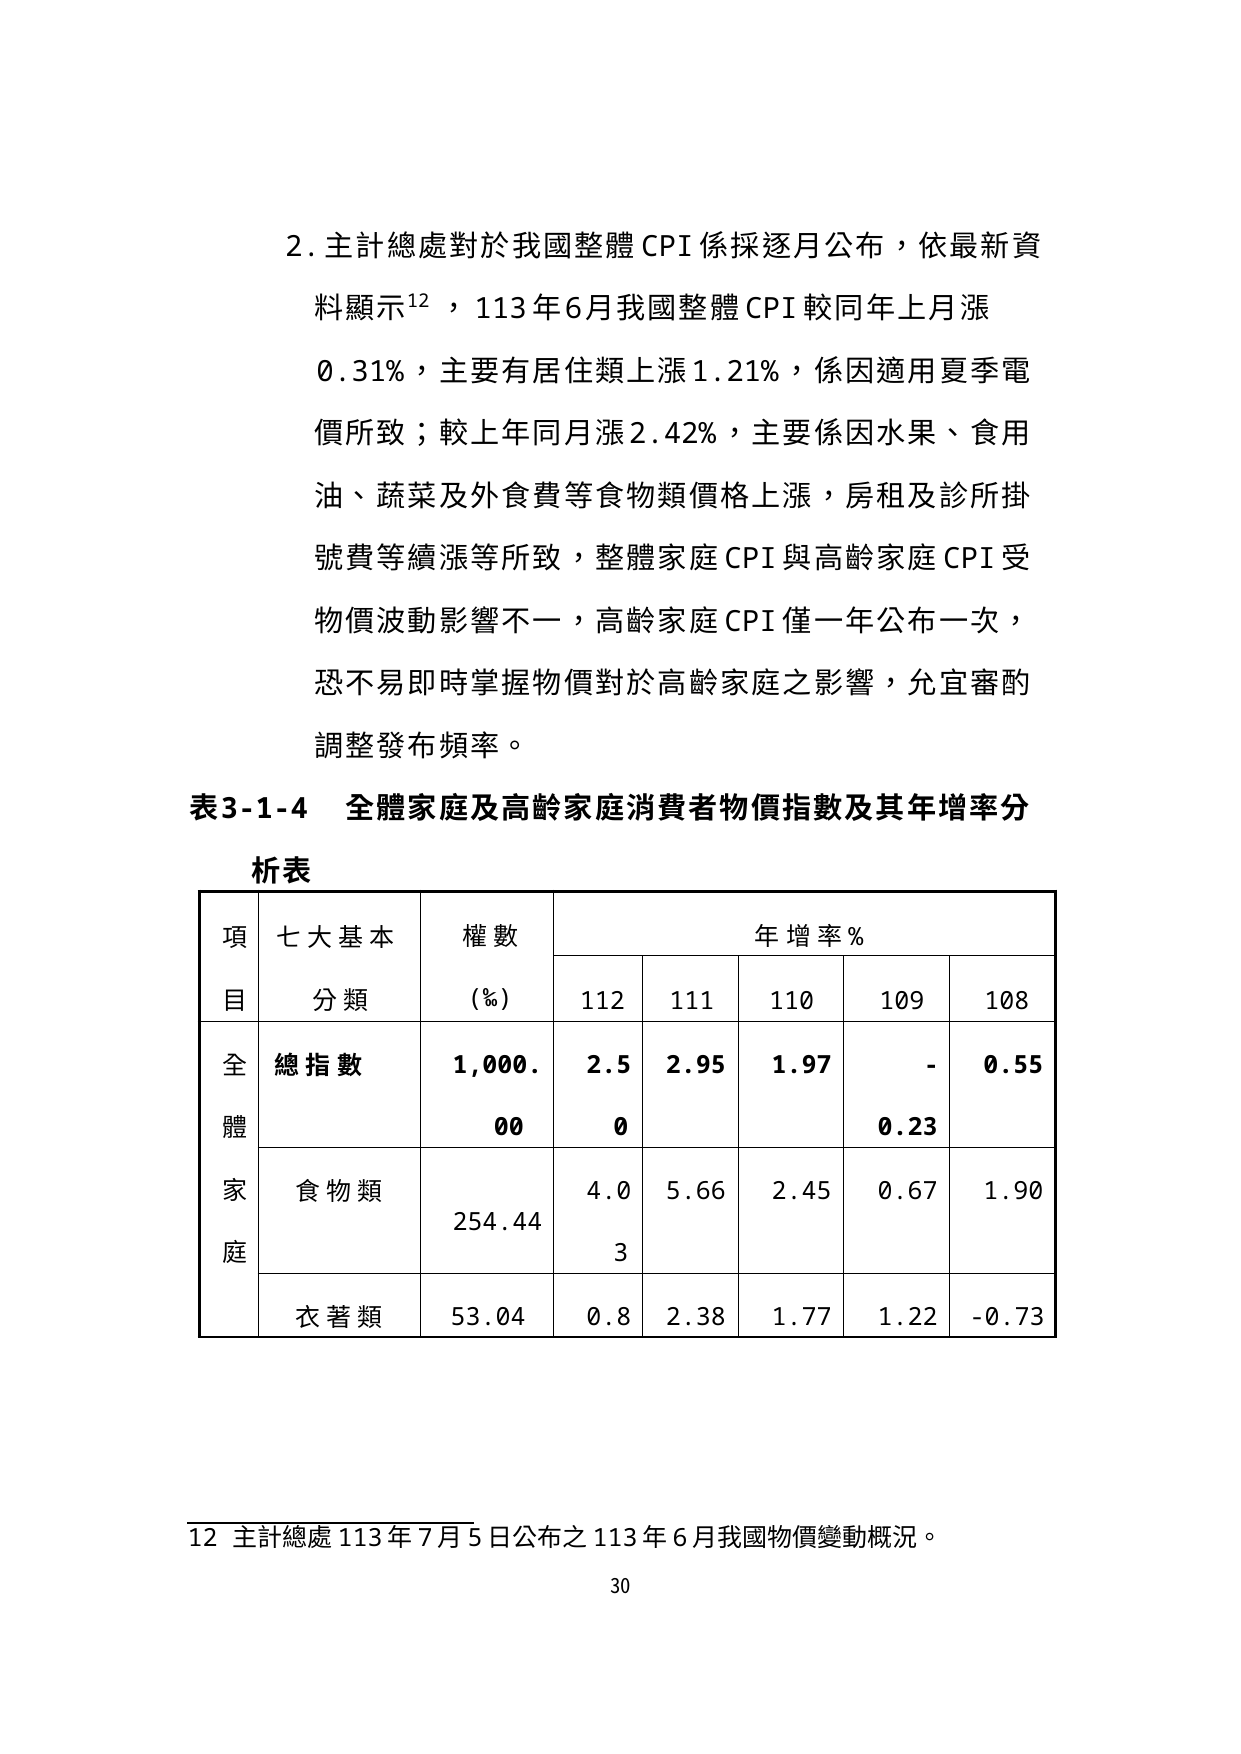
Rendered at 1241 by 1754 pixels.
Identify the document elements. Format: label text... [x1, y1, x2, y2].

table_cell 0.8 [554, 1274, 642, 1336]
table_cell 2.45 [739, 1148, 843, 1273]
text 主計總處113年7月5日公布之113年6月我國物價變動概況。 [187, 1523, 1053, 1552]
table_cell 1,000.00 [421, 1022, 553, 1147]
table_cell 108 [950, 956, 1054, 1021]
table_cell 109 [844, 956, 949, 1021]
table_cell -0.73 [950, 1274, 1054, 1336]
table_cell -0.23 [844, 1022, 949, 1147]
table_cell 2.95 [643, 1022, 738, 1147]
table_cell 1.77 [739, 1274, 843, 1336]
table_header 權數 (‰) [421, 893, 553, 1021]
table_cell 2.50 [554, 1022, 642, 1147]
text 表3-1-4 全體家庭及高齡家庭消費者物價指數及其年增率分析表 [188, 764, 1052, 889]
table_cell 0.67 [844, 1148, 949, 1273]
table_cell 衣著類 [259, 1274, 420, 1336]
table_cell 0.55 [950, 1022, 1054, 1147]
table_cell 總指數 [259, 1022, 420, 1147]
table_cell 全體家庭 [201, 1022, 258, 1336]
table_cell 1.97 [739, 1022, 843, 1147]
table_cell 112 [554, 956, 642, 1021]
table_cell 111 [643, 956, 738, 1021]
table_cell 254.44 [421, 1148, 553, 1273]
table_cell 1.90 [950, 1148, 1054, 1273]
table_cell 4.03 [554, 1148, 642, 1273]
table_header 七大基本分類 [259, 893, 420, 1021]
table_header 年增率% [554, 893, 1054, 955]
table_cell 1.22 [844, 1274, 949, 1336]
table_cell 2.38 [643, 1274, 738, 1336]
table_cell 110 [739, 956, 843, 1021]
table_cell 5.66 [643, 1148, 738, 1273]
table_header 項目 [201, 893, 258, 1021]
table_cell 食物類 [259, 1148, 420, 1273]
text 2.主計總處對於我國整體CPI係採逐月公布，依最新資料顯示，113年6月我國整體CPI較同年上月漲0.31%，主要有居住類上漲1.21%，係因適用夏季電價所致；較上年同月漲2.42%，主要係因水果、食用油、蔬菜及外食費等食物類價格上漲，房租及診所掛號費等續漲等所致，整體家庭CPI與高齡家庭CPI受物價波動影響不一，高齡家庭CPI僅一年公布一次，恐不易即時掌握物價對於高齡家庭之影響，允宜審酌調整發布頻率。 [276, 202, 1052, 764]
table_cell 53.04 [421, 1274, 553, 1336]
